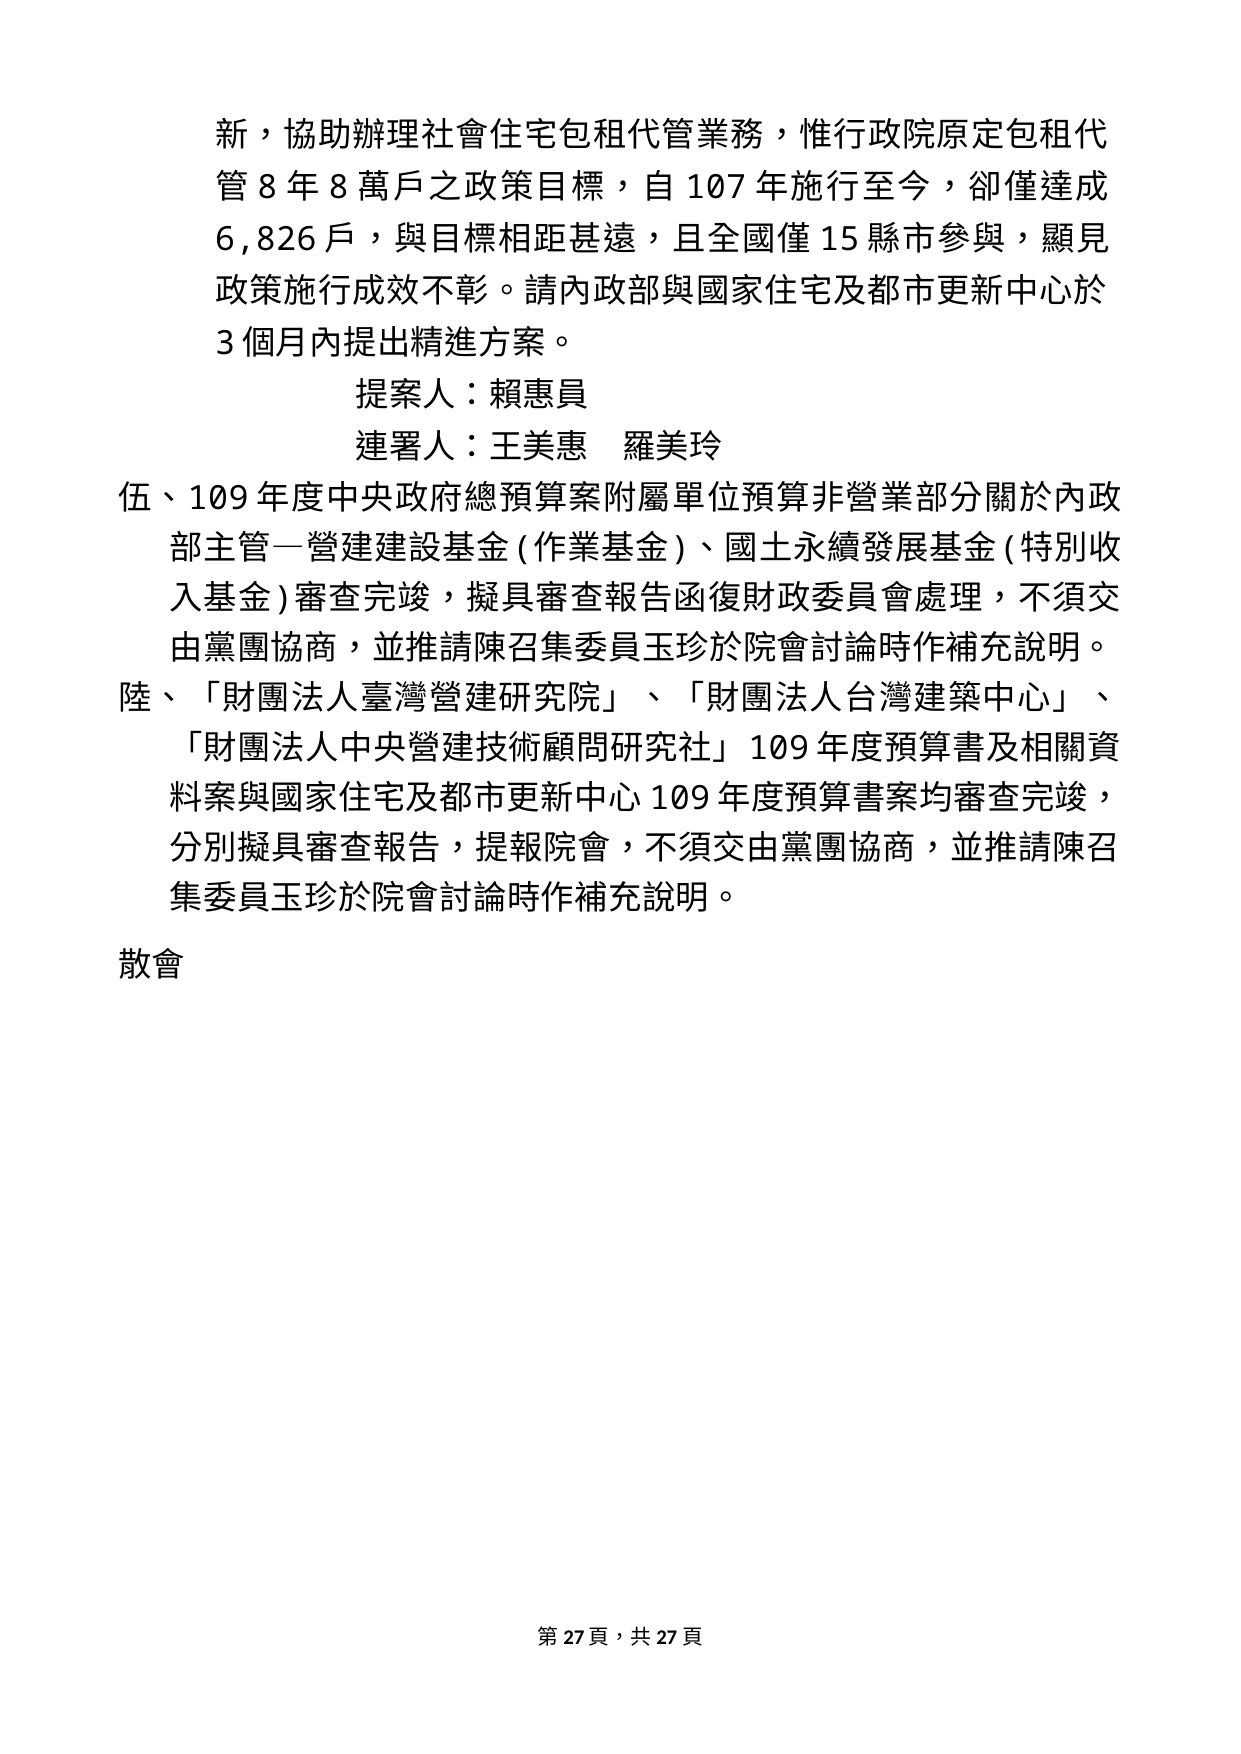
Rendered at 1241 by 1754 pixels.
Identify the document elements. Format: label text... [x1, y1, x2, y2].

text 新，協助辦理社會住宅包租代管業務，惟行政院原定包租代管8年8萬戶之政策目標，自107年施行至今，卻僅達成6,826戶，與目標相距甚遠，且全國僅15縣市參與，顯見政策施行成效不彰。請內政部與國家住宅及都市更新中心於3個月內提出精進方案。 [181, 104, 1110, 365]
text 陸、「財團法人臺灣營建研究院」、「財團法人台灣建築中心」、「財團法人中央營建技術顧問研究社」109年度預算書及相關資料案與國家住宅及都市更新中心109年度預算書案均審查完竣，分別擬具審查報告，提報院會，不須交由黨團協商，並推請陳召集委員玉珍於院會討論時作補充說明。 [118, 669, 1122, 919]
text 提案人：賴惠員 [356, 365, 1122, 417]
text 連署人：王美惠 羅美玲 [356, 417, 1122, 469]
text 散會 [118, 938, 1181, 986]
text 伍、109年度中央政府總預算案附屬單位預算非營業部分關於內政部主管—營建建設基金(作業基金)、國土永續發展基金(特別收入基金)審查完竣，擬具審查報告函復財政委員會處理，不須交由黨團協商，並推請陳召集委員玉珍於院會討論時作補充說明。 [118, 469, 1122, 669]
